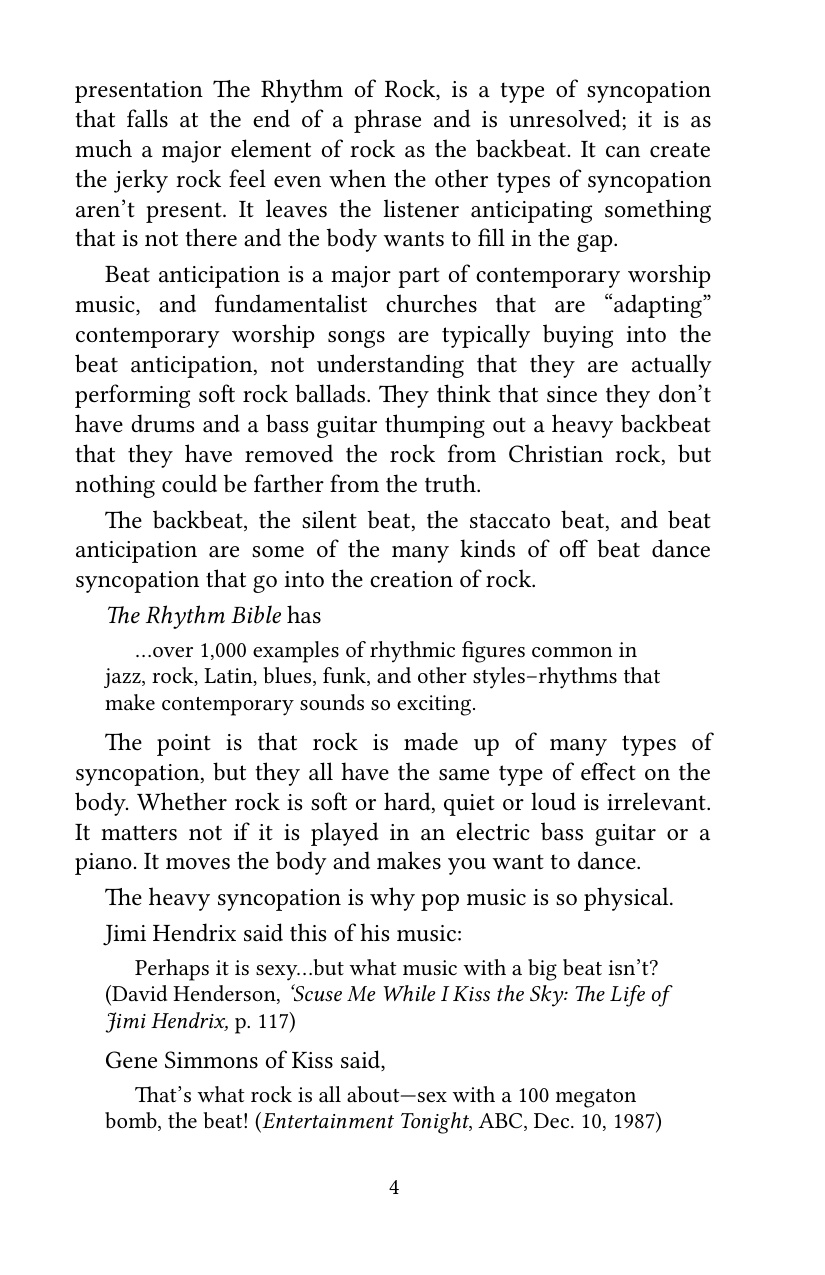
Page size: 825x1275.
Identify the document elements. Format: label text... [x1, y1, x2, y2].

text ...over 1,000 examples of rhythmic figures common in jazz, rock, Latin, blues, funk, and other styles–rhythms that make contemporary sounds so exciting. [105, 637, 682, 716]
text The point is that rock is made up of many types of syncopation, but they all have the same type of effect on the body. Whether rock is soft or hard, quiet or loud is irrelevant. It matters not if it is played in an electric bass guitar or a piano. It moves the body and makes you want to dance. [75, 728, 712, 876]
text The backbeat, the silent beat, the staccato beat, and beat anticipation are some of the many kinds of off beat dance syncopation that go into the creation of rock. [75, 506, 712, 594]
text Jimi Hendrix said this of his music: [75, 919, 712, 948]
text Perhaps it is sexy...but what music with a big beat isn’t? (David Henderson, ‘Scuse Me While I Kiss the Sky: The Life of Jimi Hendrix, p. 117) [105, 955, 682, 1034]
text That’s what rock is all about—sex with a 100 megaton bomb, the beat! (Entertainment Tonight, ABC, Dec. 10, 1987) [105, 1082, 682, 1134]
text Gene Simmons of Kiss said, [75, 1046, 712, 1074]
text The Rhythm Bible has [75, 601, 712, 630]
text Beat anticipation is a major part of contemporary worship music, and fundamentalist churches that are “adapting” contemporary worship songs are typically buying into the beat anticipation, not understanding that they are actually performing soft rock ballads. They think that since they don’t have drums and a bass guitar thumping out a heavy backbeat that they have removed the rock from Christian rock, but nothing could be farther from the truth. [75, 260, 712, 498]
text The heavy syncopation is why pop music is so physical. [75, 883, 712, 912]
text presentation The Rhythm of Rock, is a type of syncopation that falls at the end of a phrase and is unresolved; it is as much a major element of rock as the backbeat. It can create the jerky rock feel even when the other types of syncopation aren’t present. It leaves the listener anticipating something that is not there and the body wants to fill in the gap. [75, 75, 712, 253]
